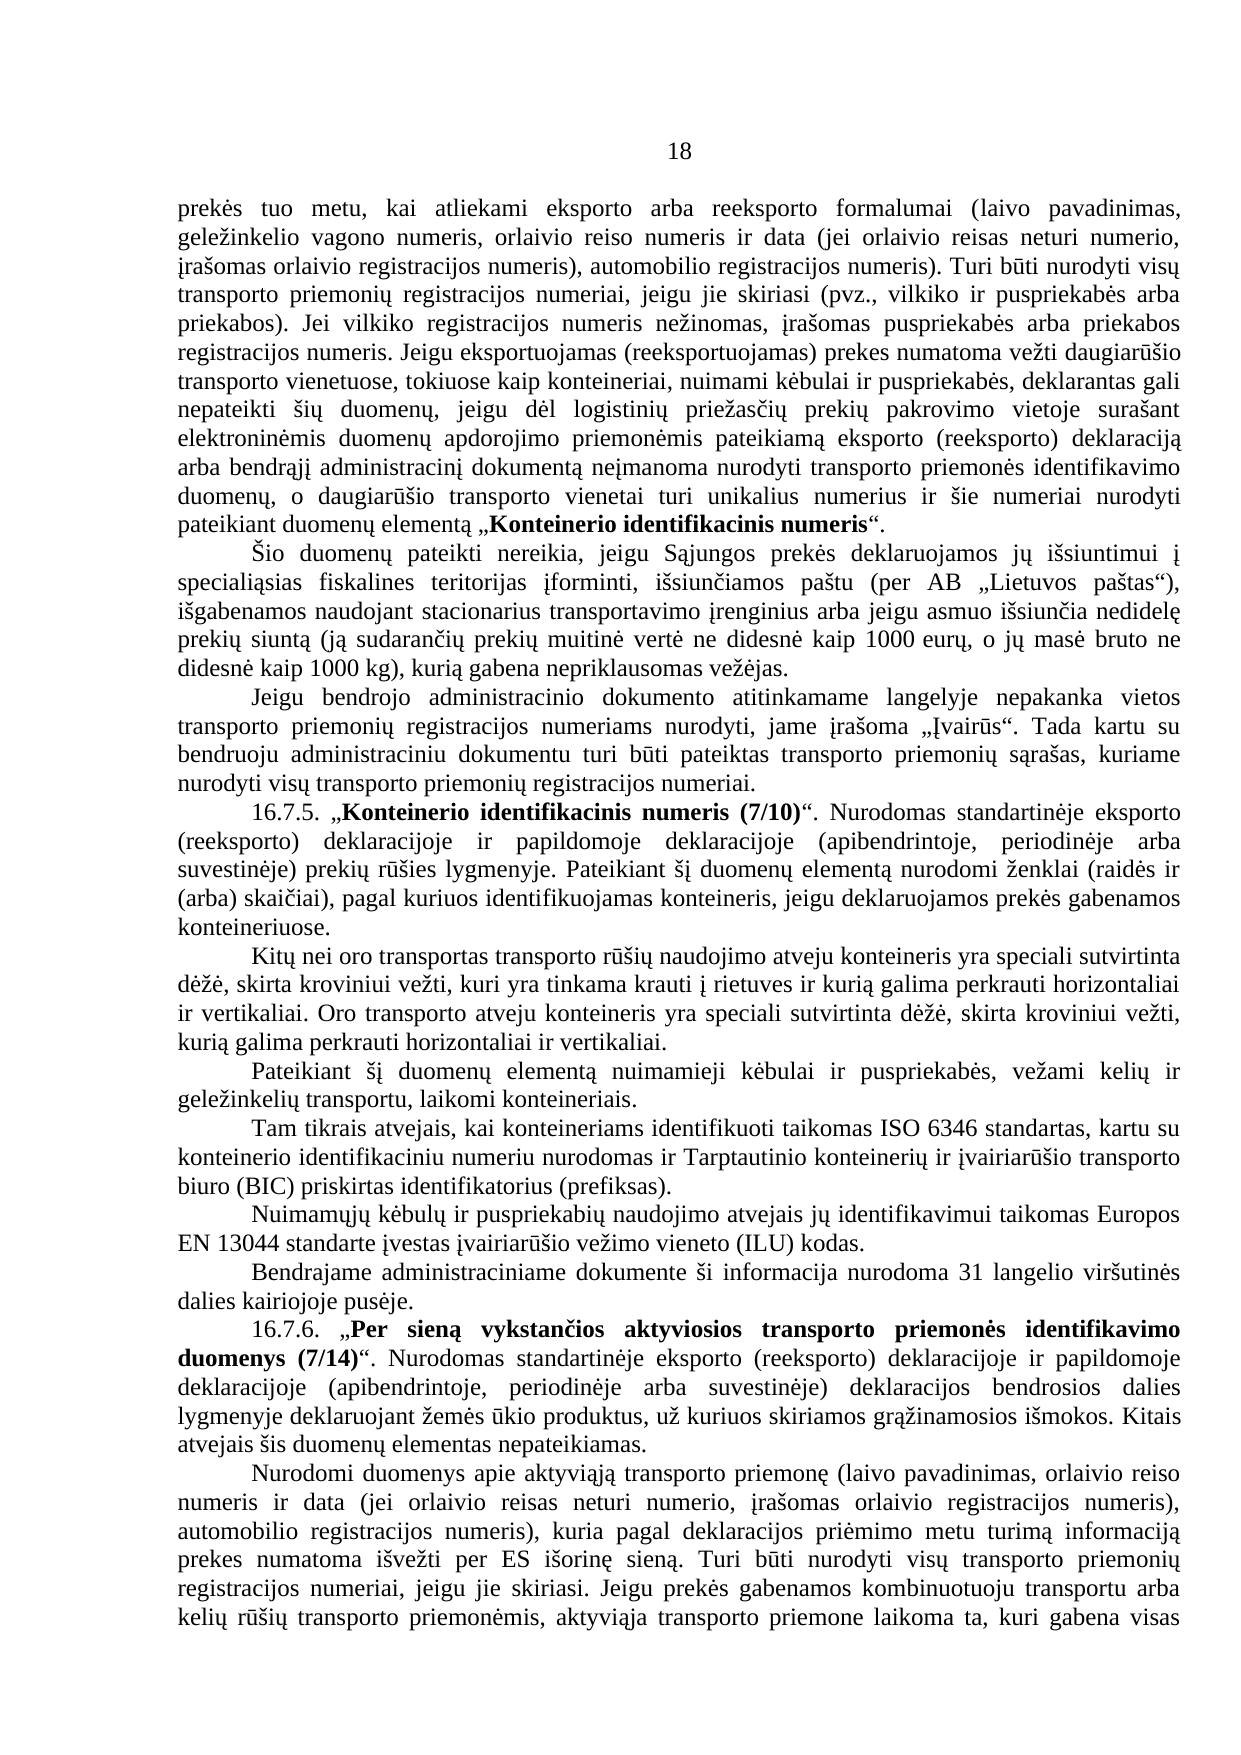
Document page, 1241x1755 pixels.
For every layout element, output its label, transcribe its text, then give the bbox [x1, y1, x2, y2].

text prekės tuo metu, kai atliekami eksporto arba reeksporto formalumai (laivo pavadinimas, geležinkelio vagono numeris, orlaivio reiso numeris ir data (jei orlaivio reisas neturi numerio, įrašomas orlaivio registracijos numeris), automobilio registracijos numeris). Turi būti nurodyti visų transporto priemonių registracijos numeriai, jeigu jie skiriasi (pvz., vilkiko ir puspriekabės arba priekabos). Jei vilkiko registracijos numeris nežinomas, įrašomas puspriekabės arba priekabos registracijos numeris. Jeigu eksportuojamas (reeksportuojamas) prekes numatoma vežti daugiarūšio transporto vienetuose, tokiuose kaip konteineriai, nuimami kėbulai ir puspriekabės, deklarantas gali nepateikti šių duomenų, jeigu dėl logistinių priežasčių prekių pakrovimo vietoje surašant elektroninėmis duomenų apdorojimo priemonėmis pateikiamą eksporto (reeksporto) deklaraciją arba bendrąjį administracinį dokumentą neįmanoma nurodyti transporto priemonės identifikavimo duomenų, o daugiarūšio transporto vienetai turi unikalius numerius ir šie numeriai nurodyti pateikiant duomenų elementą „Konteinerio identifikacinis numeris“. [177, 193, 1181, 538]
text Pateikiant šį duomenų elementą nuimamieji kėbulai ir puspriekabės, vežami kelių ir geležinkelių transportu, laikomi konteineriais. [177, 1056, 1181, 1113]
text 16.7.5. „Konteinerio identifikacinis numeris (7/10)“. Nurodomas standartinėje eksporto (reeksporto) deklaracijoje ir papildomoje deklaracijoje (apibendrintoje, periodinėje arba suvestinėje) prekių rūšies lygmenyje. Pateikiant šį duomenų elementą nurodomi ženklai (raidės ir (arba) skaičiai), pagal kuriuos identifikuojamas konteineris, jeigu deklaruojamos prekės gabenamos konteineriuose. [177, 797, 1181, 941]
text Nuimamųjų kėbulų ir puspriekabių naudojimo atvejais jų identifikavimui taikomas Europos EN 13044 standarte įvestas įvairiarūšio vežimo vieneto (ILU) kodas. [177, 1199, 1181, 1257]
text Tam tikrais atvejais, kai konteineriams identifikuoti taikomas ISO 6346 standartas, kartu su konteinerio identifikaciniu numeriu nurodomas ir Tarptautinio konteinerių ir įvairiarūšio transporto biuro (BIC) priskirtas identifikatorius (prefiksas). [177, 1113, 1181, 1199]
text 16.7.6. „Per sieną vykstančios aktyviosios transporto priemonės identifikavimo duomenys (7/14)“. Nurodomas standartinėje eksporto (reeksporto) deklaracijoje ir papildomoje deklaracijoje (apibendrintoje, periodinėje arba suvestinėje) deklaracijos bendrosios dalies lygmenyje deklaruojant žemės ūkio produktus, už kuriuos skiriamos grąžinamosios išmokos. Kitais atvejais šis duomenų elementas nepateikiamas. [177, 1314, 1181, 1458]
text Šio duomenų pateikti nereikia, jeigu Sąjungos prekės deklaruojamos jų išsiuntimui į specialiąsias fiskalines teritorijas įforminti, išsiunčiamos paštu (per AB „Lietuvos paštas“), išgabenamos naudojant stacionarius transportavimo įrenginius arba jeigu asmuo išsiunčia nedidelę prekių siuntą (ją sudarančių prekių muitinė vertė ne didesnė kaip 1000 eurų, o jų masė bruto ne didesnė kaip 1000 kg), kurią gabena nepriklausomas vežėjas. [177, 538, 1181, 682]
text Nurodomi duomenys apie aktyviąją transporto priemonę (laivo pavadinimas, orlaivio reiso numeris ir data (jei orlaivio reisas neturi numerio, įrašomas orlaivio registracijos numeris), automobilio registracijos numeris), kuria pagal deklaracijos priėmimo metu turimą informaciją prekes numatoma išvežti per ES išorinę sieną. Turi būti nurodyti visų transporto priemonių registracijos numeriai, jeigu jie skiriasi. Jeigu prekės gabenamos kombinuotuoju transportu arba kelių rūšių transporto priemonėmis, aktyviąja transporto priemone laikoma ta, kuri gabena visas [177, 1458, 1181, 1631]
text Bendrajame administraciniame dokumente ši informacija nurodoma 31 langelio viršutinės dalies kairiojoje pusėje. [177, 1257, 1181, 1314]
text Kitų nei oro transportas transporto rūšių naudojimo atveju konteineris yra speciali sutvirtinta dėžė, skirta kroviniui vežti, kuri yra tinkama krauti į rietuves ir kurią galima perkrauti horizontaliai ir vertikaliai. Oro transporto atveju konteineris yra speciali sutvirtinta dėžė, skirta kroviniui vežti, kurią galima perkrauti horizontaliai ir vertikaliai. [177, 941, 1181, 1056]
text Jeigu bendrojo administracinio dokumento atitinkamame langelyje nepakanka vietos transporto priemonių registracijos numeriams nurodyti, jame įrašoma „Įvairūs“. Tada kartu su bendruoju administraciniu dokumentu turi būti pateiktas transporto priemonių sąrašas, kuriame nurodyti visų transporto priemonių registracijos numeriai. [177, 682, 1181, 797]
